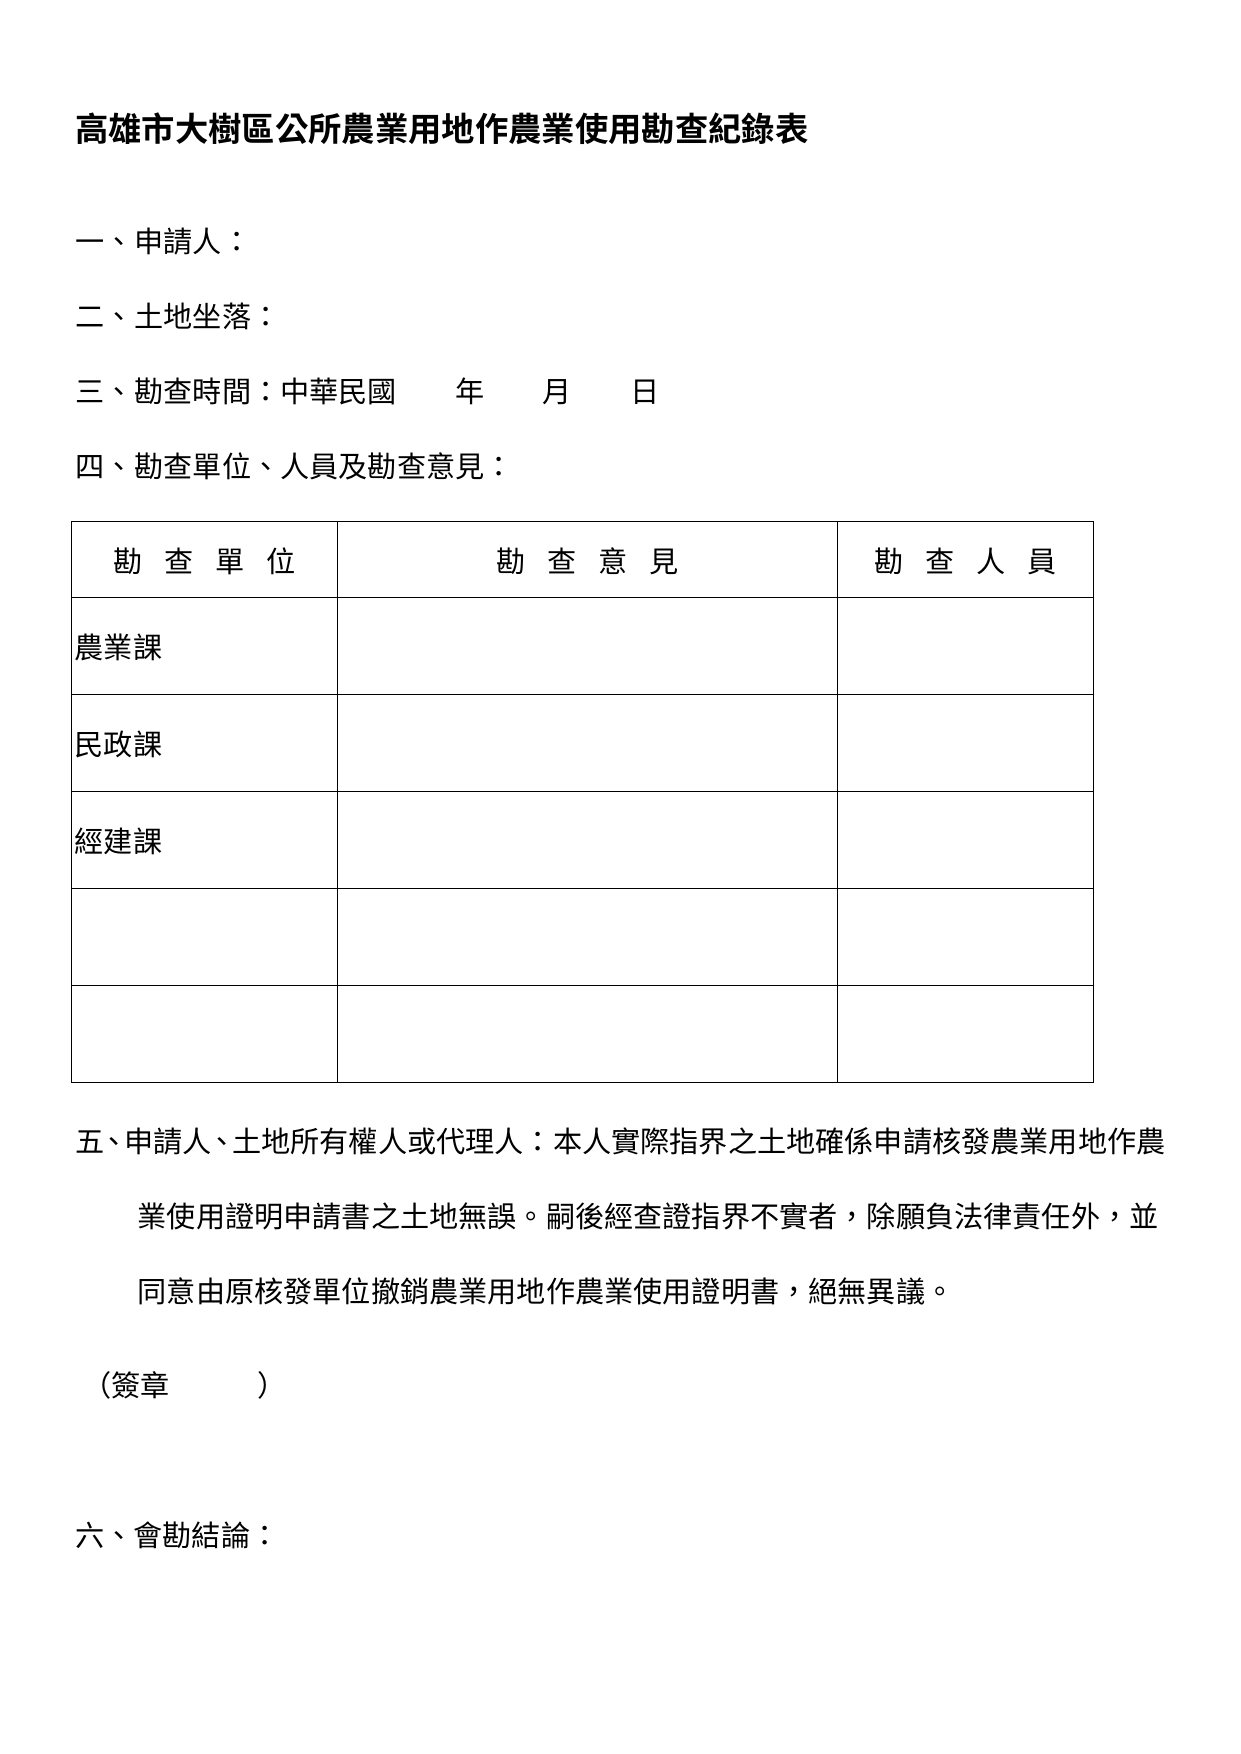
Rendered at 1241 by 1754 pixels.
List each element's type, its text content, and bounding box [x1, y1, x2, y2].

table_header 勘 查 意 見 [338, 522, 837, 597]
table_cell [72, 986, 337, 1082]
table_cell 民政課 [72, 695, 337, 791]
table_cell [338, 792, 837, 888]
table_cell [338, 889, 837, 985]
text （簽章 ） [75, 1346, 1165, 1421]
table_header 勘 查 人 員 [838, 522, 1093, 597]
text 高雄市大樹區公所農業用地作農業使用勘查紀錄表 [75, 89, 1165, 164]
table_cell [338, 598, 837, 694]
table_cell [338, 695, 837, 791]
table_cell [838, 889, 1093, 985]
table_cell [338, 986, 837, 1082]
table_cell [838, 986, 1093, 1082]
list 勘查單位、人員及勘查意見： [75, 427, 1165, 502]
table_cell 經建課 [72, 792, 337, 888]
table_cell [72, 889, 337, 985]
table_cell [838, 695, 1093, 791]
list 土地坐落： [75, 277, 1165, 352]
table_cell [838, 792, 1093, 888]
text 五、申請人、土地所有權人或代理人：本人實際指界之土地確係申請核發農業用地作農業使用證明申請書之土地無誤。嗣後經查證指界不實者，除願負法律責任外，並同意由原核發單位撤銷農業用地作農業使用證明書，絕無異議。 [75, 1102, 1165, 1327]
list 申請人： [75, 202, 1165, 277]
text 六、會勘結論： [75, 1496, 1165, 1571]
table_header 勘 查 單 位 [72, 522, 337, 597]
list 勘查時間：中華民國 年 月 日 [75, 352, 1165, 427]
table_cell 農業課 [72, 598, 337, 694]
table_cell [838, 598, 1093, 694]
